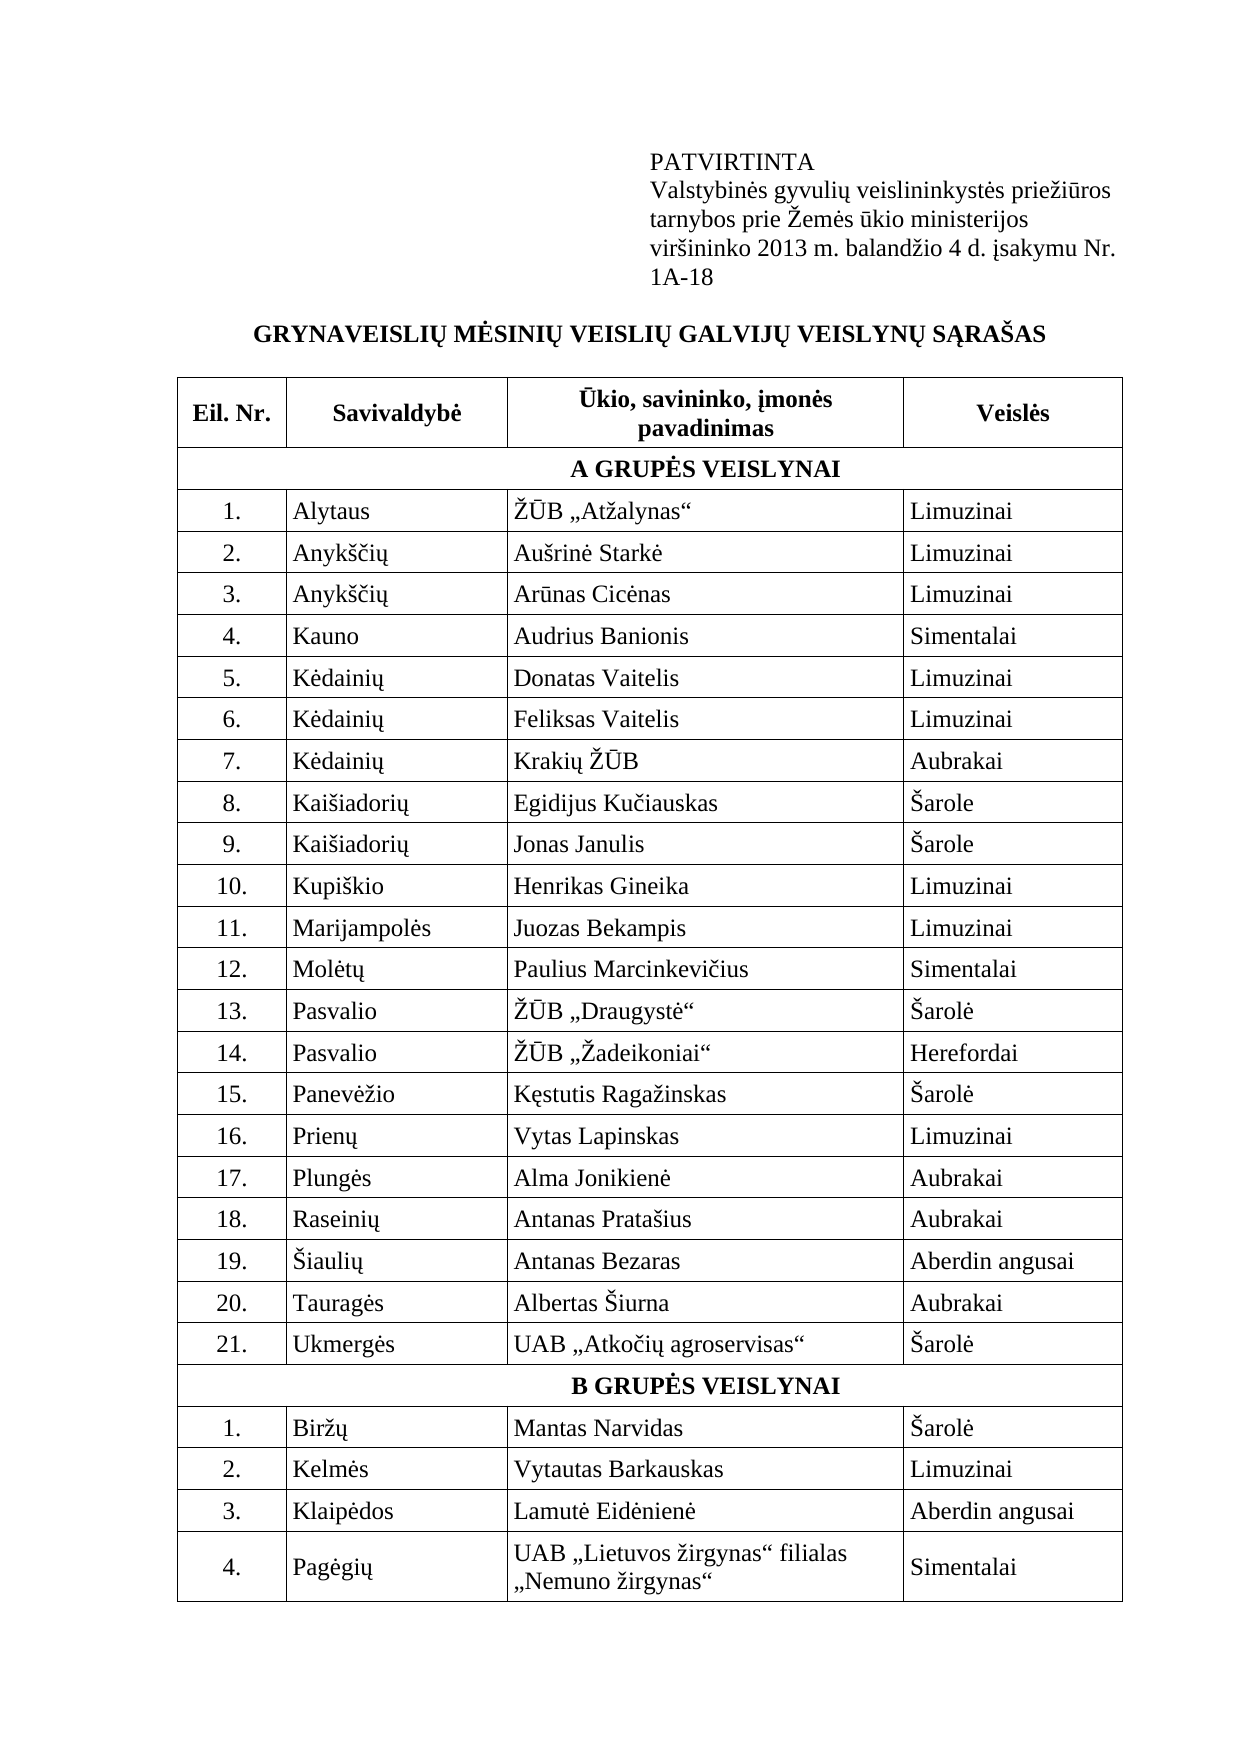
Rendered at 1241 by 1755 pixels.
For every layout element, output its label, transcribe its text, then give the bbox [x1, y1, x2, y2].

table_cell A GRUPĖS VEISLYNAI [507, 448, 904, 489]
table_cell Mantas Narvidas [508, 1407, 903, 1447]
table_cell 10. [178, 865, 286, 906]
table_cell Donatas Vaitelis [508, 657, 903, 697]
table_cell Šarolė [904, 1323, 1122, 1364]
table_cell UAB „Lietuvos žirgynas“ filialas „Nemuno žirgynas“ [508, 1532, 903, 1601]
table_cell Tauragės [287, 1282, 507, 1322]
table_cell Šarolė [904, 1407, 1122, 1447]
table_cell Aubrakai [904, 1157, 1122, 1197]
text GRYNAVEISLIŲ MĖSINIŲ VEISLIŲ GALVIJŲ VEISLYNŲ SĄRAŠAS [177, 319, 1122, 348]
table_cell ŽŪB „Atžalynas“ [508, 490, 903, 531]
table_cell Herefordai [904, 1032, 1122, 1072]
table_cell [178, 1365, 286, 1406]
table_cell Simentalai [904, 1532, 1122, 1601]
table_cell Aubrakai [904, 740, 1122, 781]
table_cell Aubrakai [904, 1282, 1122, 1322]
table_cell Aušrinė Starkė [508, 532, 903, 572]
table_cell 4. [178, 615, 286, 656]
table_cell [904, 1365, 1122, 1406]
table_cell Feliksas Vaitelis [508, 698, 903, 739]
table_cell Limuzinai [904, 1115, 1122, 1156]
table_cell Plungės [287, 1157, 507, 1197]
table_cell B GRUPĖS VEISLYNAI [507, 1365, 904, 1406]
table_cell 19. [178, 1240, 286, 1281]
table_cell Šarolė [904, 990, 1122, 1031]
table_cell [178, 448, 286, 489]
table_cell Klaipėdos [287, 1490, 507, 1531]
table_cell 21. [178, 1323, 286, 1364]
table_cell Limuzinai [904, 907, 1122, 947]
table_cell ŽŪB „Draugystė“ [508, 990, 903, 1031]
table_cell Pagėgių [287, 1532, 507, 1601]
table_cell [286, 448, 507, 489]
table_cell Aberdin angusai [904, 1490, 1122, 1531]
table_cell Albertas Šiurna [508, 1282, 903, 1322]
table_cell Biržų [287, 1407, 507, 1447]
table_cell Anykščių [287, 573, 507, 614]
table_cell Aberdin angusai [904, 1240, 1122, 1281]
table_cell 6. [178, 698, 286, 739]
table_cell 1. [178, 490, 286, 531]
table_cell Šarolė [904, 1073, 1122, 1114]
table_cell 12. [178, 948, 286, 989]
table_cell [904, 448, 1122, 489]
table_cell Paulius Marcinkevičius [508, 948, 903, 989]
table_cell 3. [178, 573, 286, 614]
table_cell Prienų [287, 1115, 507, 1156]
table_header Ūkio, savininko, įmonės pavadinimas [508, 378, 903, 447]
table_cell Šiaulių [287, 1240, 507, 1281]
table_cell 8. [178, 782, 286, 822]
table_cell Lamutė Eidėnienė [508, 1490, 903, 1531]
table_cell Arūnas Cicėnas [508, 573, 903, 614]
table_cell Limuzinai [904, 1448, 1122, 1489]
table_header Savivaldybė [287, 378, 507, 447]
table_cell Limuzinai [904, 490, 1122, 531]
table_cell Limuzinai [904, 657, 1122, 697]
table_cell 13. [178, 990, 286, 1031]
table_cell [286, 1365, 507, 1406]
table_cell 3. [178, 1490, 286, 1531]
table_cell Limuzinai [904, 573, 1122, 614]
table_cell Anykščių [287, 532, 507, 572]
table_cell Šarole [904, 823, 1122, 864]
table_cell Marijampolės [287, 907, 507, 947]
table_cell ŽŪB „Žadeikoniai“ [508, 1032, 903, 1072]
table_cell Jonas Janulis [508, 823, 903, 864]
table_cell Kupiškio [287, 865, 507, 906]
table_cell Henrikas Gineika [508, 865, 903, 906]
table_cell Panevėžio [287, 1073, 507, 1114]
table_cell Šarole [904, 782, 1122, 822]
table_cell Kaišiadorių [287, 782, 507, 822]
table_cell Kėdainių [287, 698, 507, 739]
table_header Eil. Nr. [178, 378, 286, 447]
table_cell Limuzinai [904, 865, 1122, 906]
table_cell UAB „Atkočių agroservisas“ [508, 1323, 903, 1364]
table_cell Egidijus Kučiauskas [508, 782, 903, 822]
table_cell Pasvalio [287, 990, 507, 1031]
table_cell 17. [178, 1157, 286, 1197]
table_cell 4. [178, 1532, 286, 1601]
table_cell Simentalai [904, 615, 1122, 656]
text PATVIRTINTA [649, 147, 1122, 176]
table_cell Simentalai [904, 948, 1122, 989]
table_header Veislės [904, 378, 1122, 447]
table_cell Vytautas Barkauskas [508, 1448, 903, 1489]
table_cell Antanas Pratašius [508, 1198, 903, 1239]
table_cell Pasvalio [287, 1032, 507, 1072]
table_cell Kęstutis Ragažinskas [508, 1073, 903, 1114]
table_cell Limuzinai [904, 698, 1122, 739]
table_cell Alytaus [287, 490, 507, 531]
table_cell Antanas Bezaras [508, 1240, 903, 1281]
table_cell 16. [178, 1115, 286, 1156]
table_cell Raseinių [287, 1198, 507, 1239]
table_cell 1. [178, 1407, 286, 1447]
table_cell Kelmės [287, 1448, 507, 1489]
table_cell Vytas Lapinskas [508, 1115, 903, 1156]
table_cell Kėdainių [287, 740, 507, 781]
table_cell Limuzinai [904, 532, 1122, 572]
table_cell 9. [178, 823, 286, 864]
table_cell 11. [178, 907, 286, 947]
table_cell Ukmergės [287, 1323, 507, 1364]
text Valstybinės gyvulių veislininkystės priežiūros tarnybos prie Žemės ūkio ministerijos viršininko 2013 m. balandžio 4 d. įsakymu Nr. 1A-18 [649, 176, 1122, 291]
table_cell Kaišiadorių [287, 823, 507, 864]
table_cell Audrius Banionis [508, 615, 903, 656]
table_cell Molėtų [287, 948, 507, 989]
table_cell 2. [178, 1448, 286, 1489]
table_cell Alma Jonikienė [508, 1157, 903, 1197]
table_cell Krakių ŽŪB [508, 740, 903, 781]
table_cell 2. [178, 532, 286, 572]
table_cell 5. [178, 657, 286, 697]
table_cell 20. [178, 1282, 286, 1322]
table_cell 7. [178, 740, 286, 781]
table_cell Aubrakai [904, 1198, 1122, 1239]
table_cell Juozas Bekampis [508, 907, 903, 947]
table_cell 18. [178, 1198, 286, 1239]
table_cell 15. [178, 1073, 286, 1114]
table_cell Kauno [287, 615, 507, 656]
table_cell 14. [178, 1032, 286, 1072]
table_cell Kėdainių [287, 657, 507, 697]
